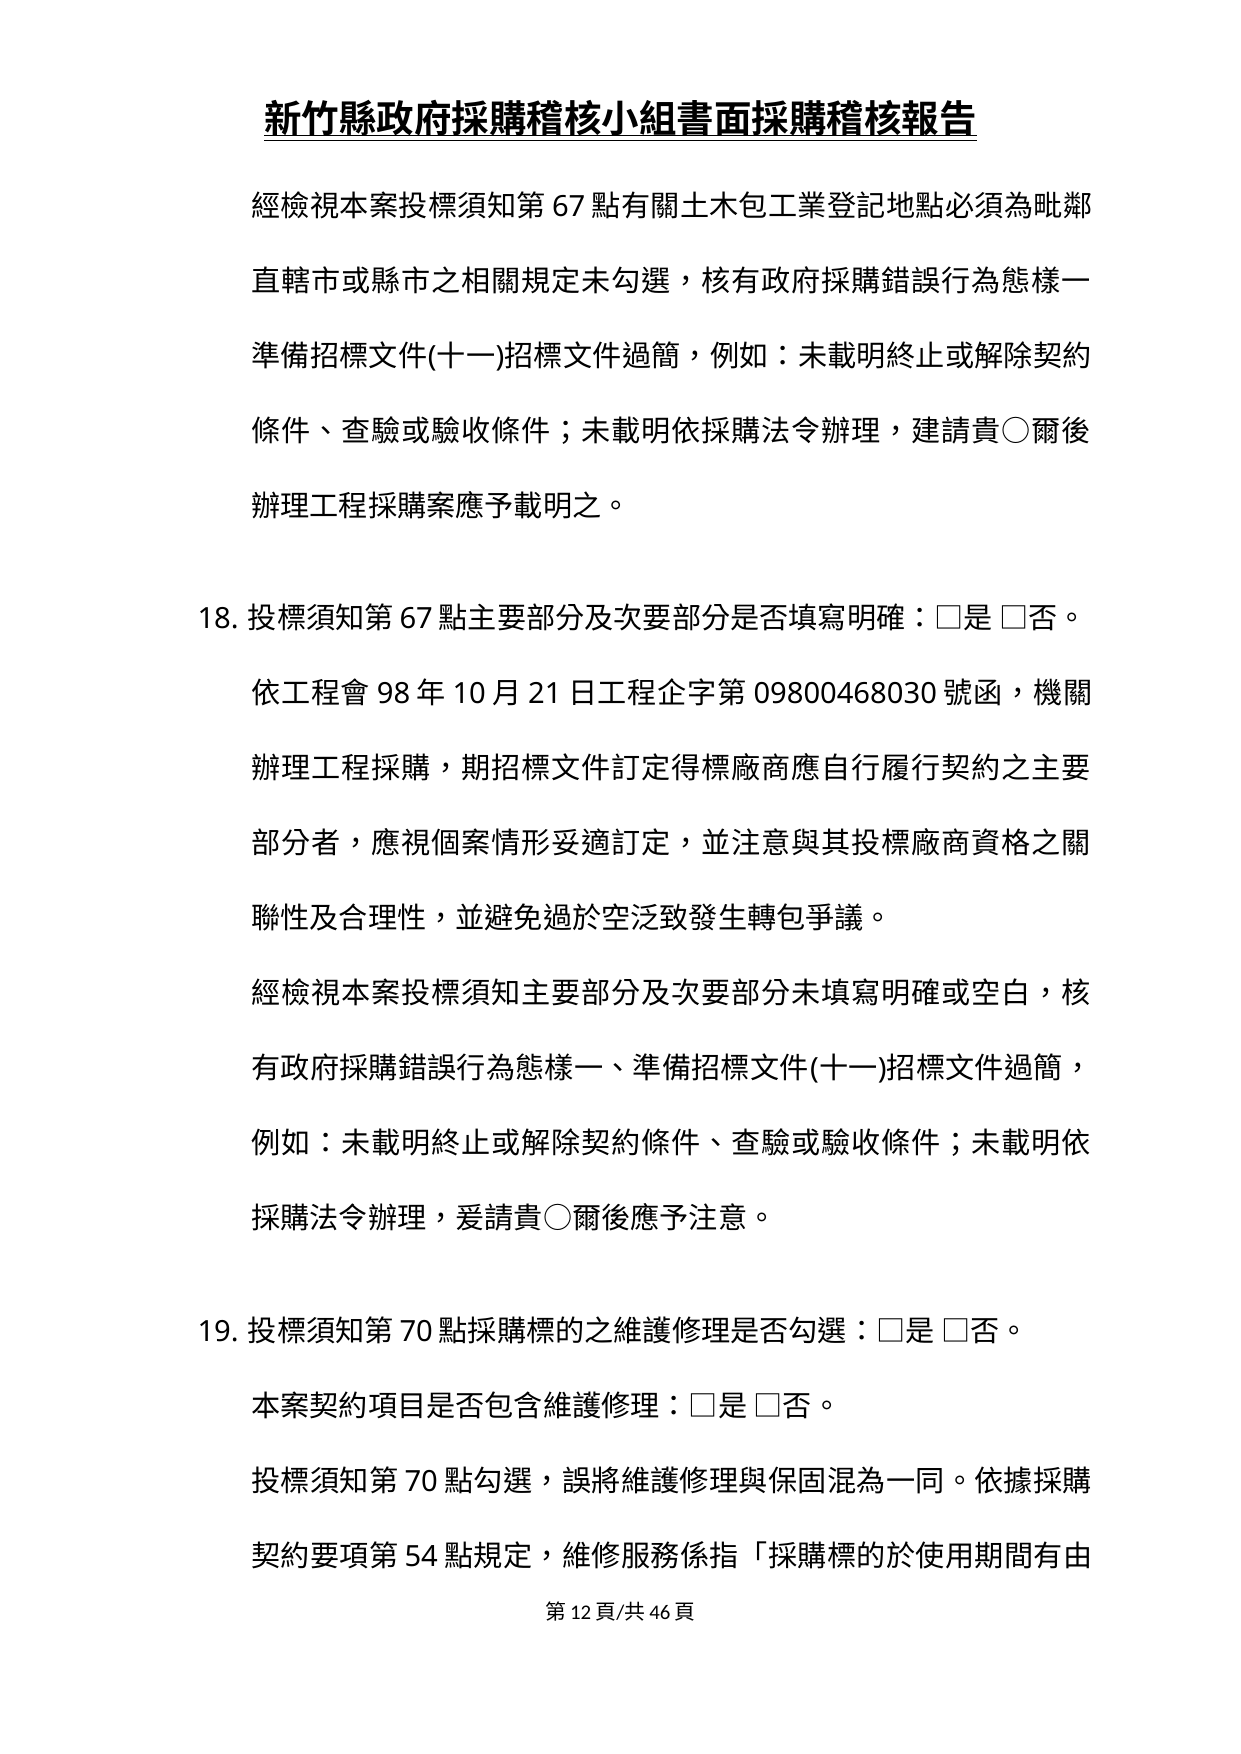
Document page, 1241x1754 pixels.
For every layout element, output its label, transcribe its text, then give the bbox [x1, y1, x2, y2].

list 本案契約項目是否包含維護修理：□是 □否。 [251, 1360, 1092, 1435]
list 投標須知第67點主要部分及次要部分是否填寫明確：□是 □否。 [197, 572, 1092, 647]
list 依工程會98年10月21日工程企字第09800468030號函，機關辦理工程採購，期招標文件訂定得標廠商應自行履行契約之主要部分者，應視個案情形妥適訂定，並注意與其投標廠商資格之關聯性及合理性，並避免過於空泛致發生轉包爭議。 [251, 647, 1092, 947]
list 投標須知第70點勾選，誤將維護修理與保固混為一同。依據採購契約要項第54點規定，維修服務係指「採購標的於使用期間有由 [251, 1435, 1092, 1585]
list 經檢視本案投標須知主要部分及次要部分未填寫明確或空白，核有政府採購錯誤行為態樣一、準備招標文件(十一)招標文件過簡，例如：未載明終止或解除契約條件、查驗或驗收條件；未載明依採購法令辦理，爰請貴○爾後應予注意。 [251, 947, 1092, 1247]
list 經檢視本案投標須知第67點有關土木包工業登記地點必須為毗鄰直轄市或縣市之相關規定未勾選，核有政府採購錯誤行為態樣一、準備招標文件(十一)招標文件過簡，例如：未載明終止或解除契約條件、查驗或驗收條件；未載明依採購法令辦理，建請貴○爾後辦理工程採購案應予載明之。 [251, 160, 1092, 535]
list 投標須知第70點採購標的之維護修理是否勾選：□是 □否。 [197, 1285, 1092, 1360]
